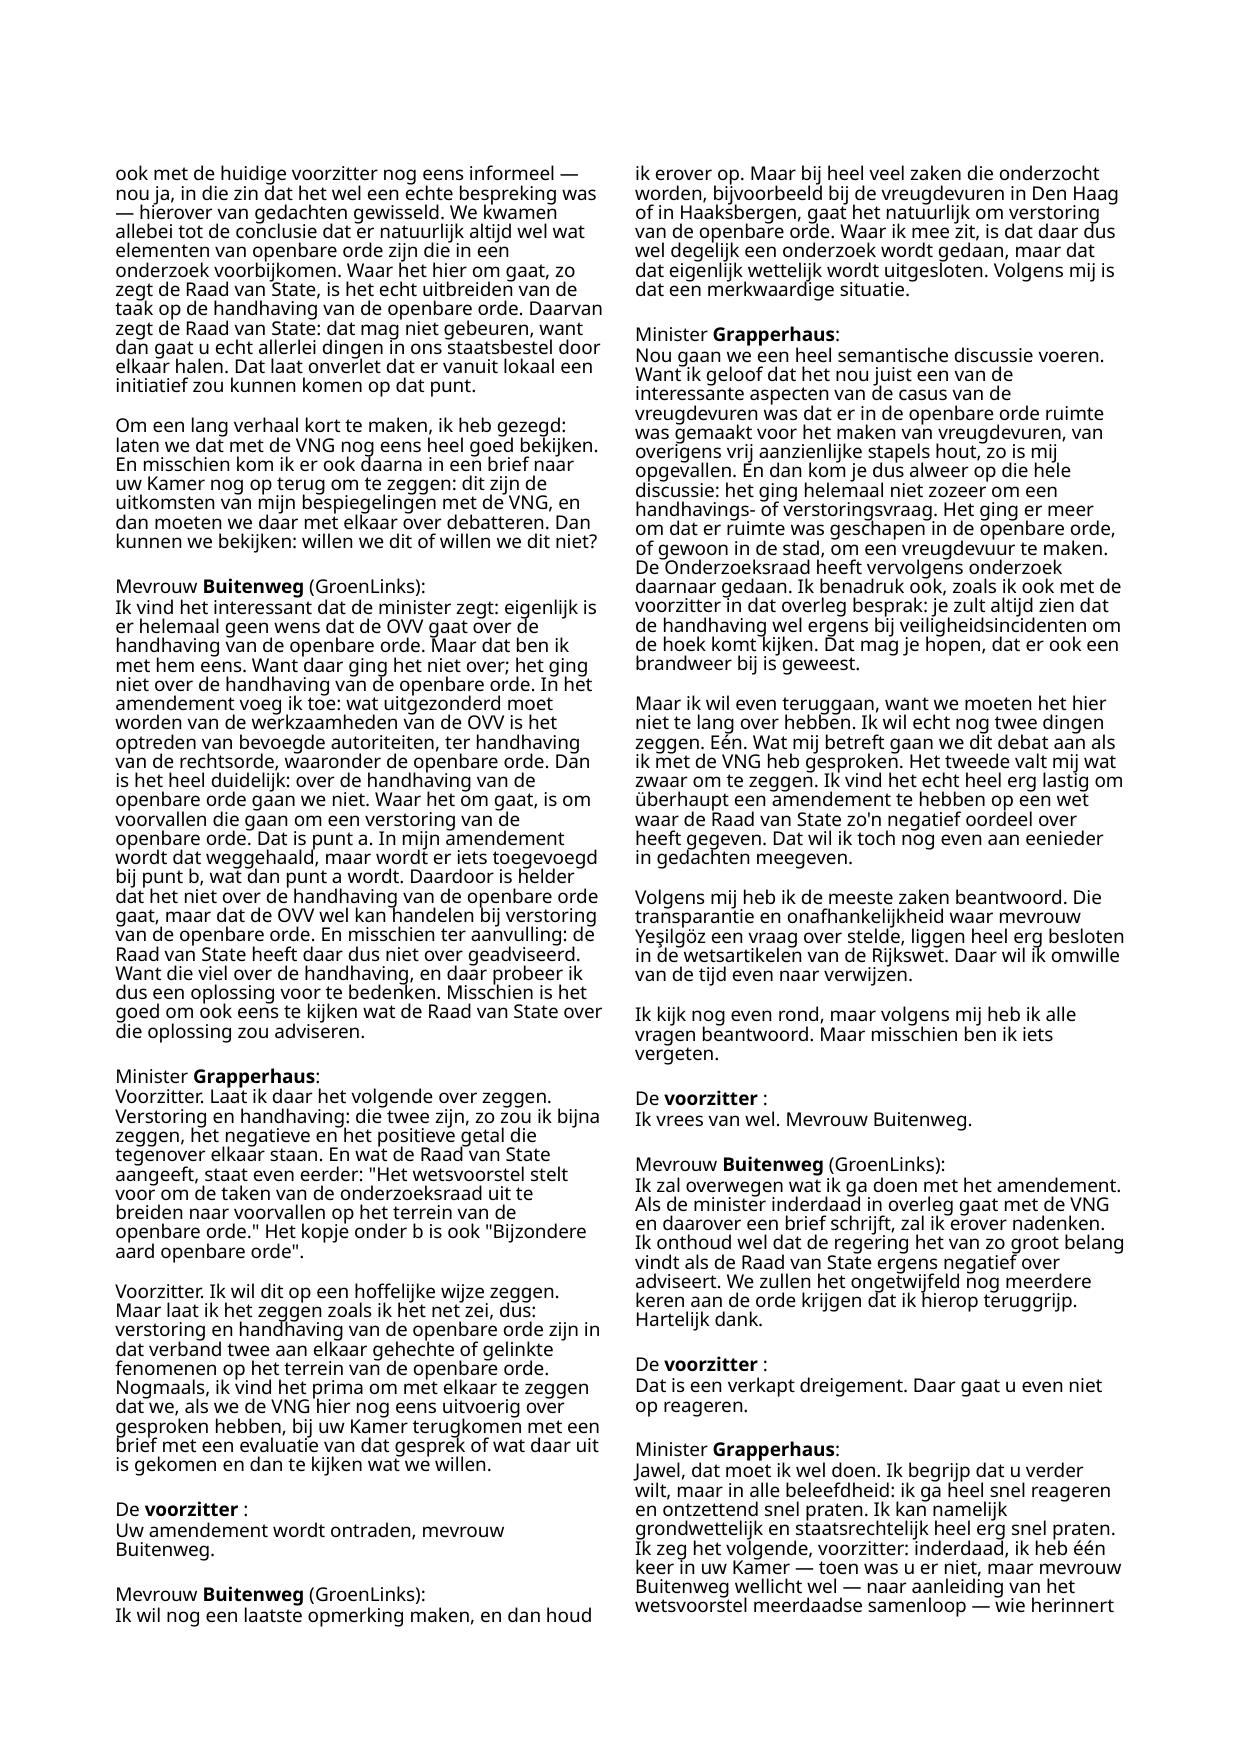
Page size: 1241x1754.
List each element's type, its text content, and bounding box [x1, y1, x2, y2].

text Volgens mij heb ik de meeste zaken beantwoord. Die transparantie en onafhankelijkheid waar mevrouw Yeşilgöz een vraag over stelde, liggen heel erg besloten in de wetsartikelen van de Rijkswet. Daar wil ik omwille van de tijd even naar verwijzen. [635, 889, 1125, 986]
text Ik kijk nog even rond, maar volgens mij heb ik alle vragen beantwoord. Maar misschien ben ik iets vergeten. [635, 1006, 1125, 1064]
text Om een lang verhaal kort te maken, ik heb gezegd: laten we dat met de VNG nog eens heel goed bekijken. En misschien kom ik er ook daarna in een brief naar uw Kamer nog op terug om te zeggen: dit zijn de uitkomsten van mijn bespiegelingen met de VNG, en dan moeten we daar met elkaar over debatteren. Dan kunnen we bekijken: willen we dit of willen we dit niet? [115, 417, 605, 552]
text Mevrouw Buitenweg (GroenLinks): [115, 573, 605, 599]
text Mevrouw Buitenweg (GroenLinks): [635, 1151, 1125, 1177]
text Minister Grapperhaus: [115, 1063, 605, 1088]
text Voorzitter. Laat ik daar het volgende over zeggen. Verstoring en handhaving: die twee zijn, zo zou ik bijna zeggen, het negatieve en het positieve getal die tegenover elkaar staan. En wat de Raad van State aangeeft, staat even eerder: "Het wetsvoorstel stelt voor om de taken van de onderzoeksraad uit te breiden naar voorvallen op het terrein van de openbare orde." Het kopje onder b is ook "Bijzondere aard openbare orde". [115, 1088, 605, 1262]
text ik erover op. Maar bij heel veel zaken die onderzocht worden, bijvoorbeeld bij de vreugdevuren in Den Haag of in Haaksbergen, gaat het natuurlijk om verstoring van de openbare orde. Waar ik mee zit, is dat daar dus wel degelijk een onderzoek wordt gedaan, maar dat dat eigenlijk wettelijk wordt uitgesloten. Volgens mij is dat een merkwaardige situatie. [635, 165, 1125, 300]
text Voorzitter. Ik wil dit op een hoffelijke wijze zeggen. Maar laat ik het zeggen zoals ik het net zei, dus: verstoring en handhaving van de openbare orde zijn in dat verband twee aan elkaar gehechte of gelinkte fenomenen op het terrein van de openbare orde. Nogmaals, ik vind het prima om met elkaar te zeggen dat we, als we de VNG hier nog eens uitvoerig over gesproken hebben, bij uw Kamer terugkomen met een brief met een evaluatie van dat gesprek of wat daar uit is gekomen en dan te kijken wat we willen. [115, 1283, 605, 1475]
text Jawel, dat moet ik wel doen. Ik begrijp dat u verder wilt, maar in alle beleefdheid: ik ga heel snel reageren en ontzettend snel praten. Ik kan namelijk grondwettelijk en staatsrechtelijk heel erg snel praten. Ik zeg het volgende, voorzitter: inderdaad, ik heb één keer in uw Kamer — toen was u er niet, maar mevrouw Buitenweg wellicht wel — naar aanleiding van het wetsvoorstel meerdaadse samenloop — wie herinnert [635, 1462, 1125, 1617]
text Nou gaan we een heel semantische discussie voeren. Want ik geloof dat het nou juist een van de interessante aspecten van de casus van de vreugdevuren was dat er in de openbare orde ruimte was gemaakt voor het maken van vreugdevuren, van overigens vrij aanzienlijke stapels hout, zo is mij opgevallen. En dan kom je dus alweer op die hele discussie: het ging helemaal niet zozeer om een handhavings- of verstoringsvraag. Het ging er meer om dat er ruimte was geschapen in de openbare orde, of gewoon in de stad, om een vreugdevuur te maken. De Onderzoeksraad heeft vervolgens onderzoek daarnaar gedaan. Ik benadruk ook, zoals ik ook met de voorzitter in dat overleg besprak: je zult altijd zien dat de handhaving wel ergens bij veiligheidsincidenten om de hoek komt kijken. Dat mag je hopen, dat er ook een brandweer bij is geweest. [635, 347, 1125, 674]
text Minister Grapperhaus: [635, 1437, 1125, 1462]
text Ik wil nog een laatste opmerking maken, en dan houd [115, 1607, 605, 1626]
text Uw amendement wordt ontraden, mevrouw Buitenweg. [115, 1522, 605, 1561]
text Minister Grapperhaus: [635, 321, 1125, 347]
text Mevrouw Buitenweg (GroenLinks): [115, 1581, 605, 1607]
text Ik zal overwegen wat ik ga doen met het amendement. Als de minister inderdaad in overleg gaat met de VNG en daarover een brief schrijft, zal ik erover nadenken. Ik onthoud wel dat de regering het van zo groot belang vindt als de Raad van State ergens negatief over adviseert. We zullen het ongetwijfeld nog meerdere keren aan de orde krijgen dat ik hierop teruggrijp. Hartelijk dank. [635, 1177, 1125, 1331]
text Dat is een verkapt dreigement. Daar gaat u even niet op reageren. [635, 1377, 1125, 1416]
text De voorzitter : [635, 1352, 1125, 1377]
text De voorzitter : [635, 1085, 1125, 1111]
text Ik vrees van wel. Mevrouw Buitenweg. [635, 1111, 1125, 1130]
text Maar ik wil even teruggaan, want we moeten het hier niet te lang over hebben. Ik wil echt nog twee dingen zeggen. Eén. Wat mij betreft gaan we dit debat aan als ik met de VNG heb gesproken. Het tweede valt mij wat zwaar om te zeggen. Ik vind het echt heel erg lastig om überhaupt een amendement te hebben op een wet waar de Raad van State zo'n negatief oordeel over heeft gegeven. Dat wil ik toch nog even aan eenieder in gedachten meegeven. [635, 695, 1125, 868]
text Ik vind het interessant dat de minister zegt: eigenlijk is er helemaal geen wens dat de OVV gaat over de handhaving van de openbare orde. Maar dat ben ik met hem eens. Want daar ging het niet over; het ging niet over de handhaving van de openbare orde. In het amendement voeg ik toe: wat uitgezonderd moet worden van de werkzaamheden van de OVV is het optreden van bevoegde autoriteiten, ter handhaving van de rechtsorde, waaronder de openbare orde. Dan is het heel duidelijk: over de handhaving van de openbare orde gaan we niet. Waar het om gaat, is om voorvallen die gaan om een verstoring van de openbare orde. Dat is punt a. In mijn amendement wordt dat weggehaald, maar wordt er iets toegevoegd bij punt b, wat dan punt a wordt. Daardoor is helder dat het niet over de handhaving van de openbare orde gaat, maar dat de OVV wel kan handelen bij verstoring van de openbare orde. En misschien ter aanvulling: de Raad van State heeft daar dus niet over geadviseerd. Want die viel over de handhaving, en daar probeer ik dus een oplossing voor te bedenken. Misschien is het goed om ook eens te kijken wat de Raad van State over die oplossing zou adviseren. [115, 599, 605, 1042]
text ook met de huidige voorzitter nog eens informeel — nou ja, in die zin dat het wel een echte bespreking was — hierover van gedachten gewisseld. We kwamen allebei tot de conclusie dat er natuurlijk altijd wel wat elementen van openbare orde zijn die in een onderzoek voorbijkomen. Waar het hier om gaat, zo zegt de Raad van State, is het echt uitbreiden van de taak op de handhaving van de openbare orde. Daarvan zegt de Raad van State: dat mag niet gebeuren, want dan gaat u echt allerlei dingen in ons staatsbestel door elkaar halen. Dat laat onverlet dat er vanuit lokaal een initiatief zou kunnen komen op dat punt. [115, 165, 605, 397]
text De voorzitter : [115, 1496, 605, 1522]
